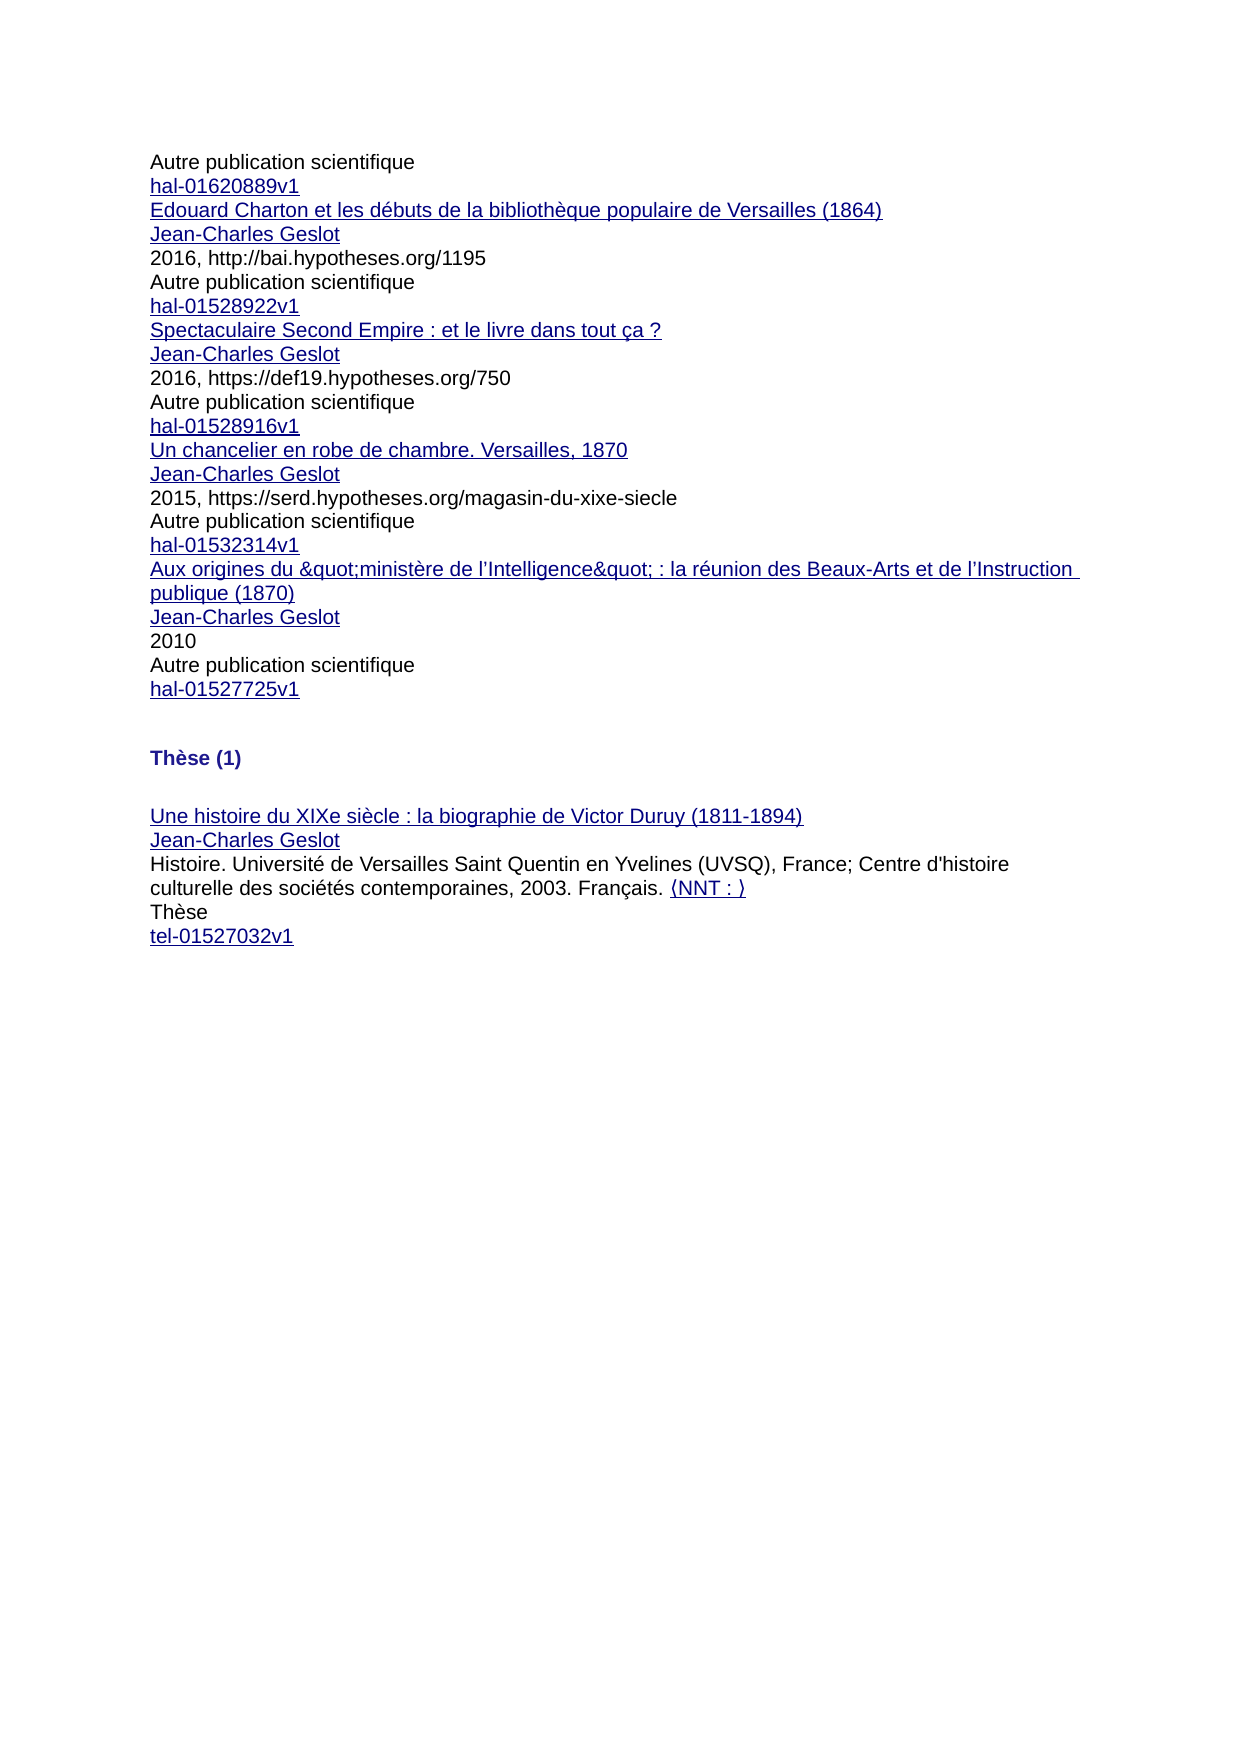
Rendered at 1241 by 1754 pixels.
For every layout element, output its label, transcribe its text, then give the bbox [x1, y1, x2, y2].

table_cell Aux origines du &quot;ministère de l’Intelligence&quot; : la réunion des Beaux-Arts et de l’Instruction publique (1870) Jean-Charles Geslot 2010 Autre publication scientifique hal-01527725v1 [150, 557, 1090, 701]
table_cell Edouard Charton et les débuts de la bibliothèque populaire de Versailles (1864) Jean-Charles Geslot 2016, http://bai.hypotheses.org/1195 Autre publication scientifique hal-01528922v1 [150, 198, 1090, 318]
table_header Une histoire du XIXe siècle : la biographie de Victor Duruy (1811-1894) Jean-Charles Geslot Histoire. Université de Versailles Saint Quentin en Yvelines (UVSQ), France; Centre d'histoire culturelle des sociétés contemporaines, 2003. Français. ⟨NNT : ⟩ Thèse tel-01527032v1 [150, 804, 1090, 948]
table_cell Mémoires de guerre(s) : souvenirs de l'Année terrible Jean-Charles Geslot 2017 Autre publication scientifique hal-01620889v1 [150, 150, 1090, 198]
subtitle Thèse (1) [150, 746, 1090, 770]
table_cell Spectaculaire Second Empire : et le livre dans tout ça ? Jean-Charles Geslot 2016, https://def19.hypotheses.org/750 Autre publication scientifique hal-01528916v1 [150, 318, 1090, 437]
table_cell Un chancelier en robe de chambre. Versailles, 1870 Jean-Charles Geslot 2015, https://serd.hypotheses.org/magasin-du-xixe-siecle Autre publication scientifique hal-01532314v1 [150, 438, 1090, 557]
